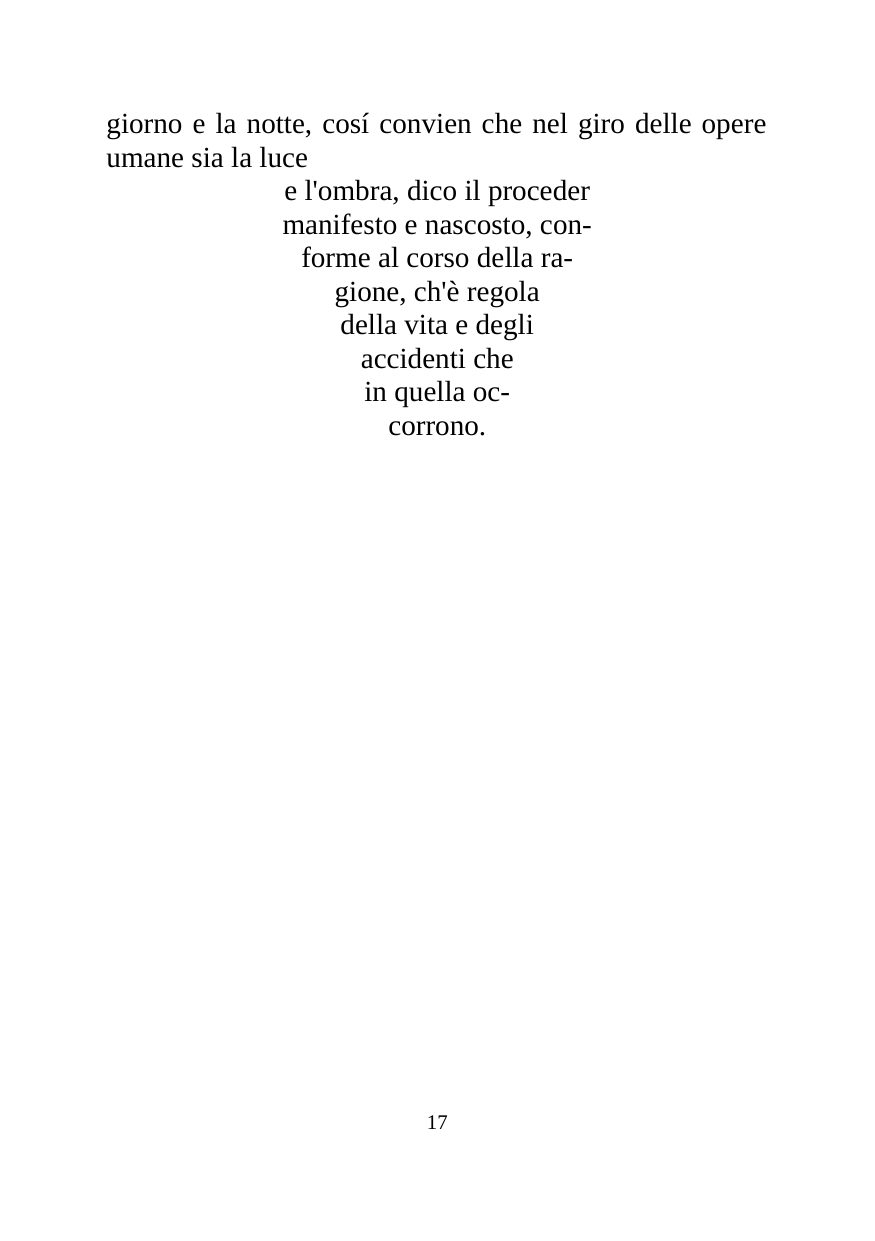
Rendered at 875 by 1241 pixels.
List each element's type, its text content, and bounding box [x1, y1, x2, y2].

text accidenti che [106, 341, 768, 374]
text corrono. [106, 408, 768, 442]
text e l'ombra, dico il proceder [106, 173, 768, 207]
text in quella oc- [106, 374, 768, 408]
text giorno e la notte, cosí convien che nel giro delle opere umane sia la luce [106, 106, 768, 173]
text della vita e degli [106, 307, 768, 341]
text manifesto e nascosto, con- [106, 207, 768, 240]
text forme al corso della ra- [106, 240, 768, 274]
text gione, ch'è regola [106, 274, 768, 307]
